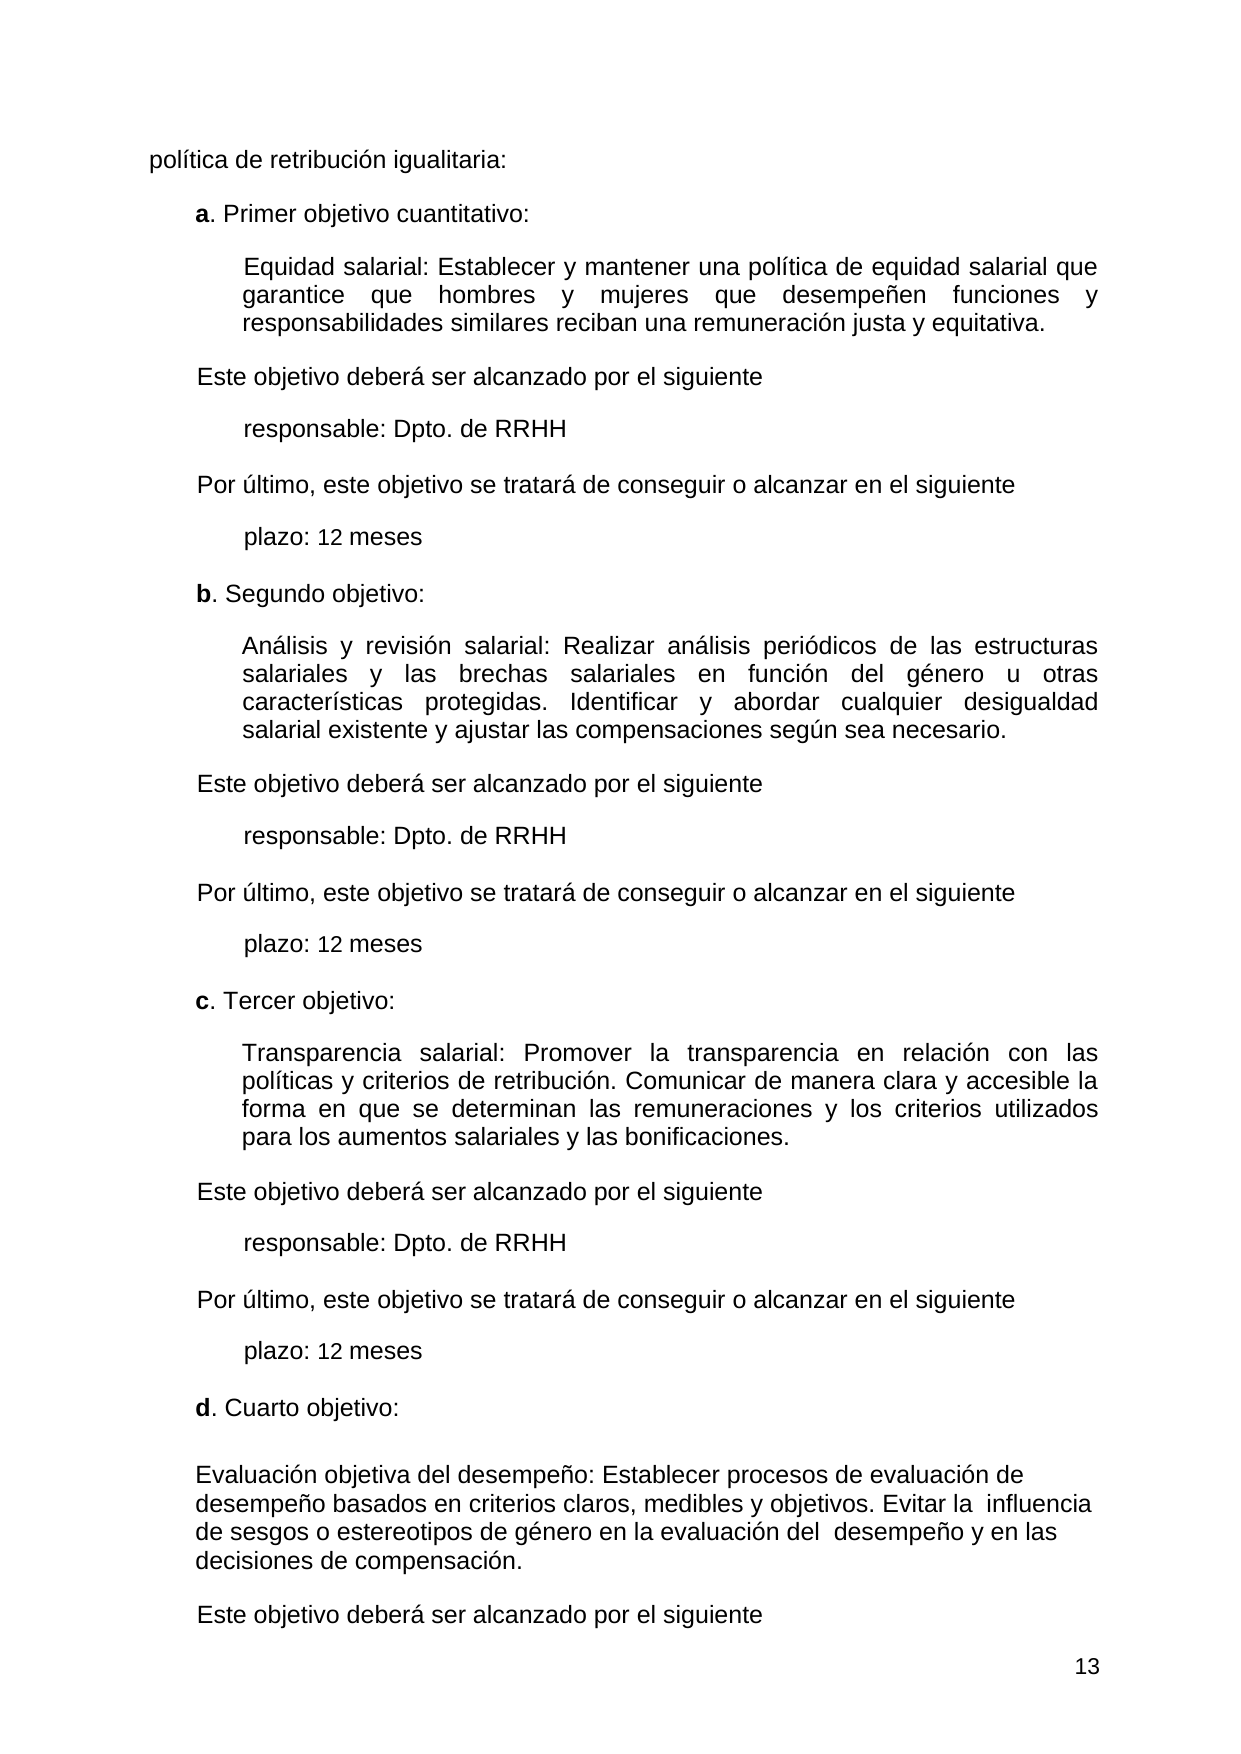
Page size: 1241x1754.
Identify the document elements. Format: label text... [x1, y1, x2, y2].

text Por último, este objetivo se tratará de conseguir o alcanzar en el siguiente plazo: 12 meses [197, 470, 1087, 551]
text d. Cuarto objetivo: [195, 1393, 1100, 1421]
text Transparencia salarial: Promover la transparencia en relación con las políticas y criterios de retribución. Comunicar de manera clara y accesible la forma en que se determinan las remuneraciones y los criterios utilizados para los aumentos salariales y las bonificaciones. [242, 1039, 1100, 1151]
text Este objetivo deberá ser alcanzado por el siguiente responsable: Dpto. de RRHH [197, 362, 911, 443]
text Por último, este objetivo se tratará de conseguir o alcanzar en el siguiente plazo: 12 meses [197, 877, 1087, 958]
text b. Segundo objetivo: [196, 578, 1100, 607]
text c. Tercer objetivo: [195, 986, 1100, 1014]
text Equidad salarial: Establecer y mantener una política de equidad salarial que garantice que hombres y mujeres que desempeñen funciones y responsabilidades similares reciban una remuneración justa y equitativa. [242, 253, 1100, 337]
text a. Primer objetivo cuantitativo: [195, 199, 1100, 228]
text Este objetivo deberá ser alcanzado por el siguiente responsable: Dpto. de RRHH [197, 1176, 911, 1257]
text Análisis y revisión salarial: Realizar análisis periódicos de las estructuras salariales y las brechas salariales en función del género u otras características protegidas. Identificar y abordar cualquier desigualdad salarial existente y ajustar las compensaciones según sea necesario. [242, 632, 1100, 744]
text Evaluación objetiva del desempeño: Establecer procesos de evaluación de desempeño basados en criterios claros, medibles y objetivos. Evitar la influencia de sesgos o estereotipos de género en la evaluación del desempeño y en las decisiones de compensación. [195, 1460, 1100, 1575]
text Este objetivo deberá ser alcanzado por el siguiente responsable: Dpto. de RRHH [197, 769, 911, 850]
text Este objetivo deberá ser alcanzado por el siguiente [197, 1600, 911, 1629]
text política de retribución igualitaria: [149, 146, 1100, 174]
text Por último, este objetivo se tratará de conseguir o alcanzar en el siguiente plazo: 12 meses [197, 1284, 1087, 1365]
